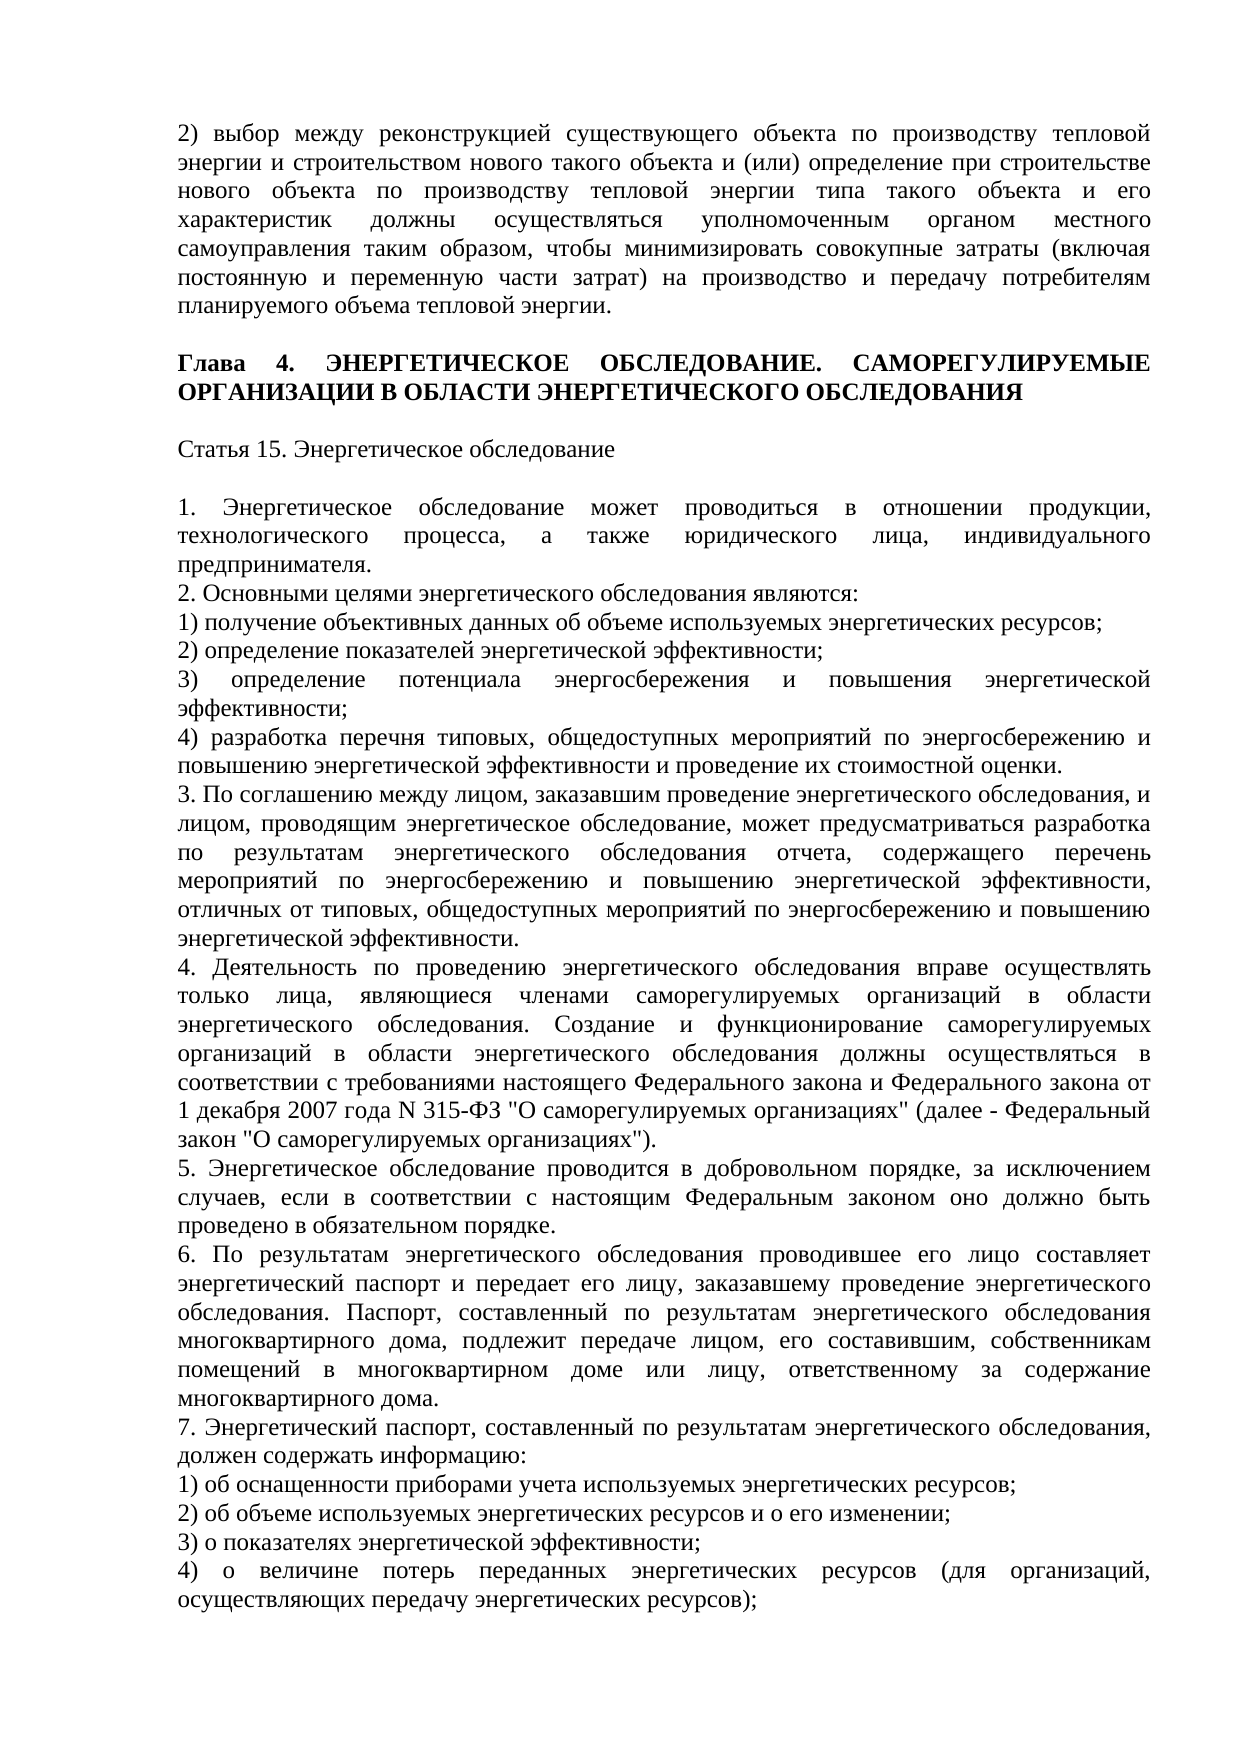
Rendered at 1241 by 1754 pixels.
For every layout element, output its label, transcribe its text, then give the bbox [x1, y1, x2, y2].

text 3) о показателях энергетической эффективности; [177, 1527, 1152, 1556]
text Глава 4. ЭНЕРГЕТИЧЕСКОЕ ОБСЛЕДОВАНИЕ. САМОРЕГУЛИРУЕМЫЕ ОРГАНИЗАЦИИ В ОБЛАСТИ ЭНЕРГЕТИЧЕСКОГО ОБСЛЕДОВАНИЯ [177, 348, 1152, 406]
text 4. Деятельность по проведению энергетического обследования вправе осуществлять только лица, являющиеся членами саморегулируемых организаций в области энергетического обследования. Создание и функционирование саморегулируемых организаций в области энергетического обследования должны осуществляться в соответствии с требованиями настоящего Федерального закона и Федерального закона от 1 декабря 2007 года N 315-ФЗ "О саморегулируемых организациях" (далее - Федеральный закон "О саморегулируемых организациях"). [177, 952, 1152, 1153]
text Статья 15. Энергетическое обследование [177, 434, 1152, 463]
text 5. Энергетическое обследование проводится в добровольном порядке, за исключением случаев, если в соответствии с настоящим Федеральным законом оно должно быть проведено в обязательном порядке. [177, 1153, 1152, 1239]
text 4) разработка перечня типовых, общедоступных мероприятий по энергосбережению и повышению энергетической эффективности и проведение их стоимостной оценки. [177, 722, 1152, 779]
text 3. По соглашению между лицом, заказавшим проведение энергетического обследования, и лицом, проводящим энергетическое обследование, может предусматриваться разработка по результатам энергетического обследования отчета, содержащего перечень мероприятий по энергосбережению и повышению энергетической эффективности, отличных от типовых, общедоступных мероприятий по энергосбережению и повышению энергетической эффективности. [177, 779, 1152, 952]
text 4) о величине потерь переданных энергетических ресурсов (для организаций, осуществляющих передачу энергетических ресурсов); [177, 1556, 1152, 1613]
text 1. Энергетическое обследование может проводиться в отношении продукции, технологического процесса, а также юридического лица, индивидуального предпринимателя. [177, 492, 1152, 578]
text 2) об объеме используемых энергетических ресурсов и о его изменении; [177, 1498, 1152, 1527]
text 1) об оснащенности приборами учета используемых энергетических ресурсов; [177, 1469, 1152, 1498]
text 2. Основными целями энергетического обследования являются: [177, 578, 1152, 607]
text 7. Энергетический паспорт, составленный по результатам энергетического обследования, должен содержать информацию: [177, 1412, 1152, 1469]
text 3) определение потенциала энергосбережения и повышения энергетической эффективности; [177, 664, 1152, 722]
text 2) определение показателей энергетической эффективности; [177, 636, 1152, 664]
text 1) получение объективных данных об объеме используемых энергетических ресурсов; [177, 607, 1152, 636]
text 6. По результатам энергетического обследования проводившее его лицо составляет энергетический паспорт и передает его лицу, заказавшему проведение энергетического обследования. Паспорт, составленный по результатам энергетического обследования многоквартирного дома, подлежит передаче лицом, его составившим, собственникам помещений в многоквартирном доме или лицу, ответственному за содержание многоквартирного дома. [177, 1239, 1152, 1412]
text 2) выбор между реконструкцией существующего объекта по производству тепловой энергии и строительством нового такого объекта и (или) определение при строительстве нового объекта по производству тепловой энергии типа такого объекта и его характеристик должны осуществляться уполномоченным органом местного самоуправления таким образом, чтобы минимизировать совокупные затраты (включая постоянную и переменную части затрат) на производство и передачу потребителям планируемого объема тепловой энергии. [177, 118, 1152, 319]
